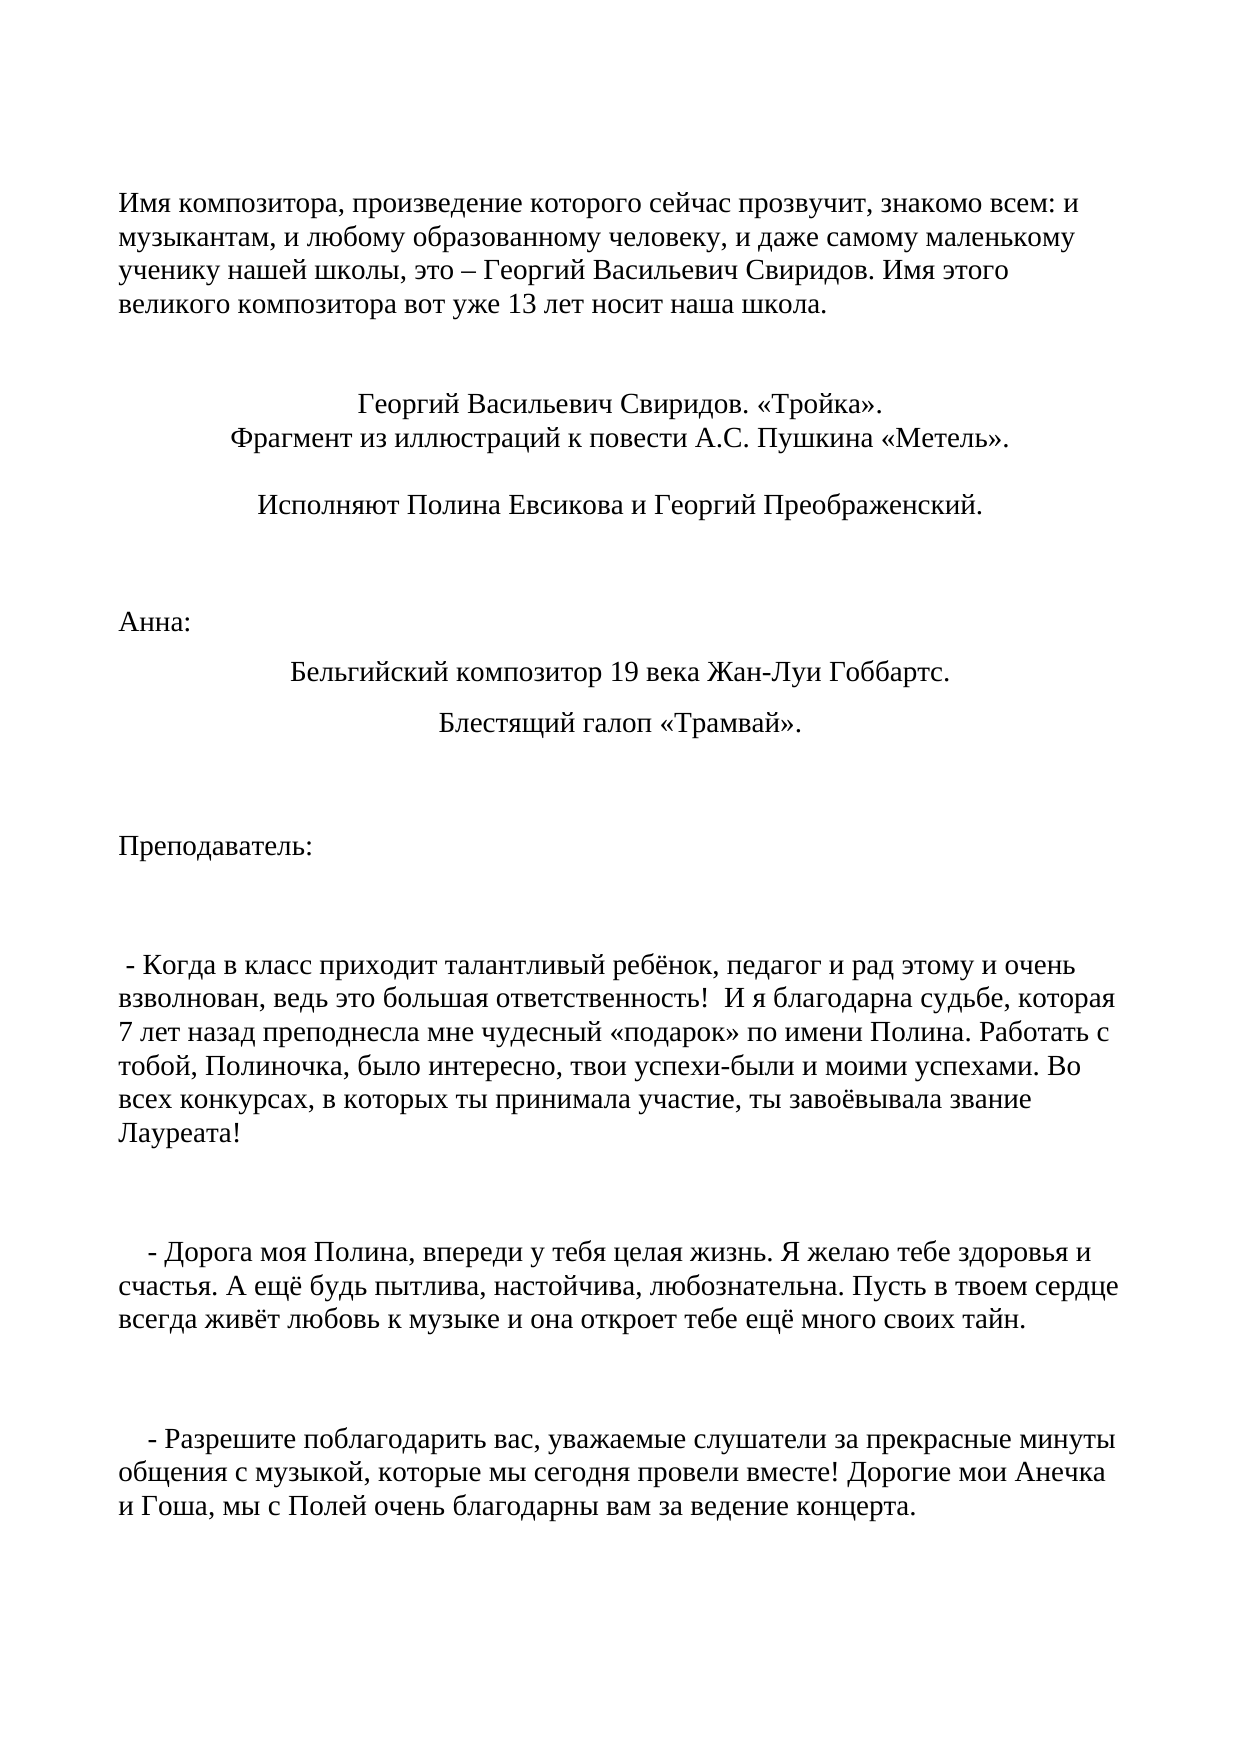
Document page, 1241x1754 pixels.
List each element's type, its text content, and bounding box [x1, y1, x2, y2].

text Блестящий галоп «Трамвай». [118, 705, 1122, 738]
text - Дорога моя Полина, впереди у тебя целая жизнь. Я желаю тебе здоровья и счастья. А ещё будь пытлива, настойчива, любознательна. Пусть в твоем сердце всегда живёт любовь к музыке и она откроет тебе ещё много своих тайн. [118, 1234, 1122, 1335]
text Имя композитора, произведение которого сейчас прозвучит, знакомо всем: и музыкантам, и любому образованному человеку, и даже самому маленькому ученику нашей школы, это – Георгий Васильевич Свиридов. Имя этого великого композитора вот уже 13 лет носит наша школа. [118, 185, 1122, 319]
text Преподаватель: [118, 828, 1122, 861]
text - Когда в класс приходит талантливый ребёнок, педагог и рад этому и очень взволнован, ведь это большая ответственность! И я благодарна судьбе, которая 7 лет назад преподнесла мне чудесный «подарок» по имени Полина. Работать с тобой, Полиночка, было интересно, твои успехи-были и моими успехами. Во всех конкурсах, в которых ты принимала участие, ты завоёвывала звание Лауреата! [118, 947, 1122, 1148]
text Бельгийский композитор 19 века Жан-Луи Гоббартс. [118, 654, 1122, 688]
text Георгий Васильевич Свиридов. «Тройка». [118, 386, 1122, 420]
text Исполняют Полина Евсикова и Георгий Преображенский. [118, 487, 1122, 521]
text Фрагмент из иллюстраций к повести А.С. Пушкина «Метель». [118, 420, 1122, 453]
text - Разрешите поблагодарить вас, уважаемые слушатели за прекрасные минуты общения с музыкой, которые мы сегодня провели вместе! Дорогие мои Анечка и Гоша, мы с Полей очень благодарны вам за ведение концерта. [118, 1421, 1122, 1521]
text Анна: [118, 604, 1122, 638]
